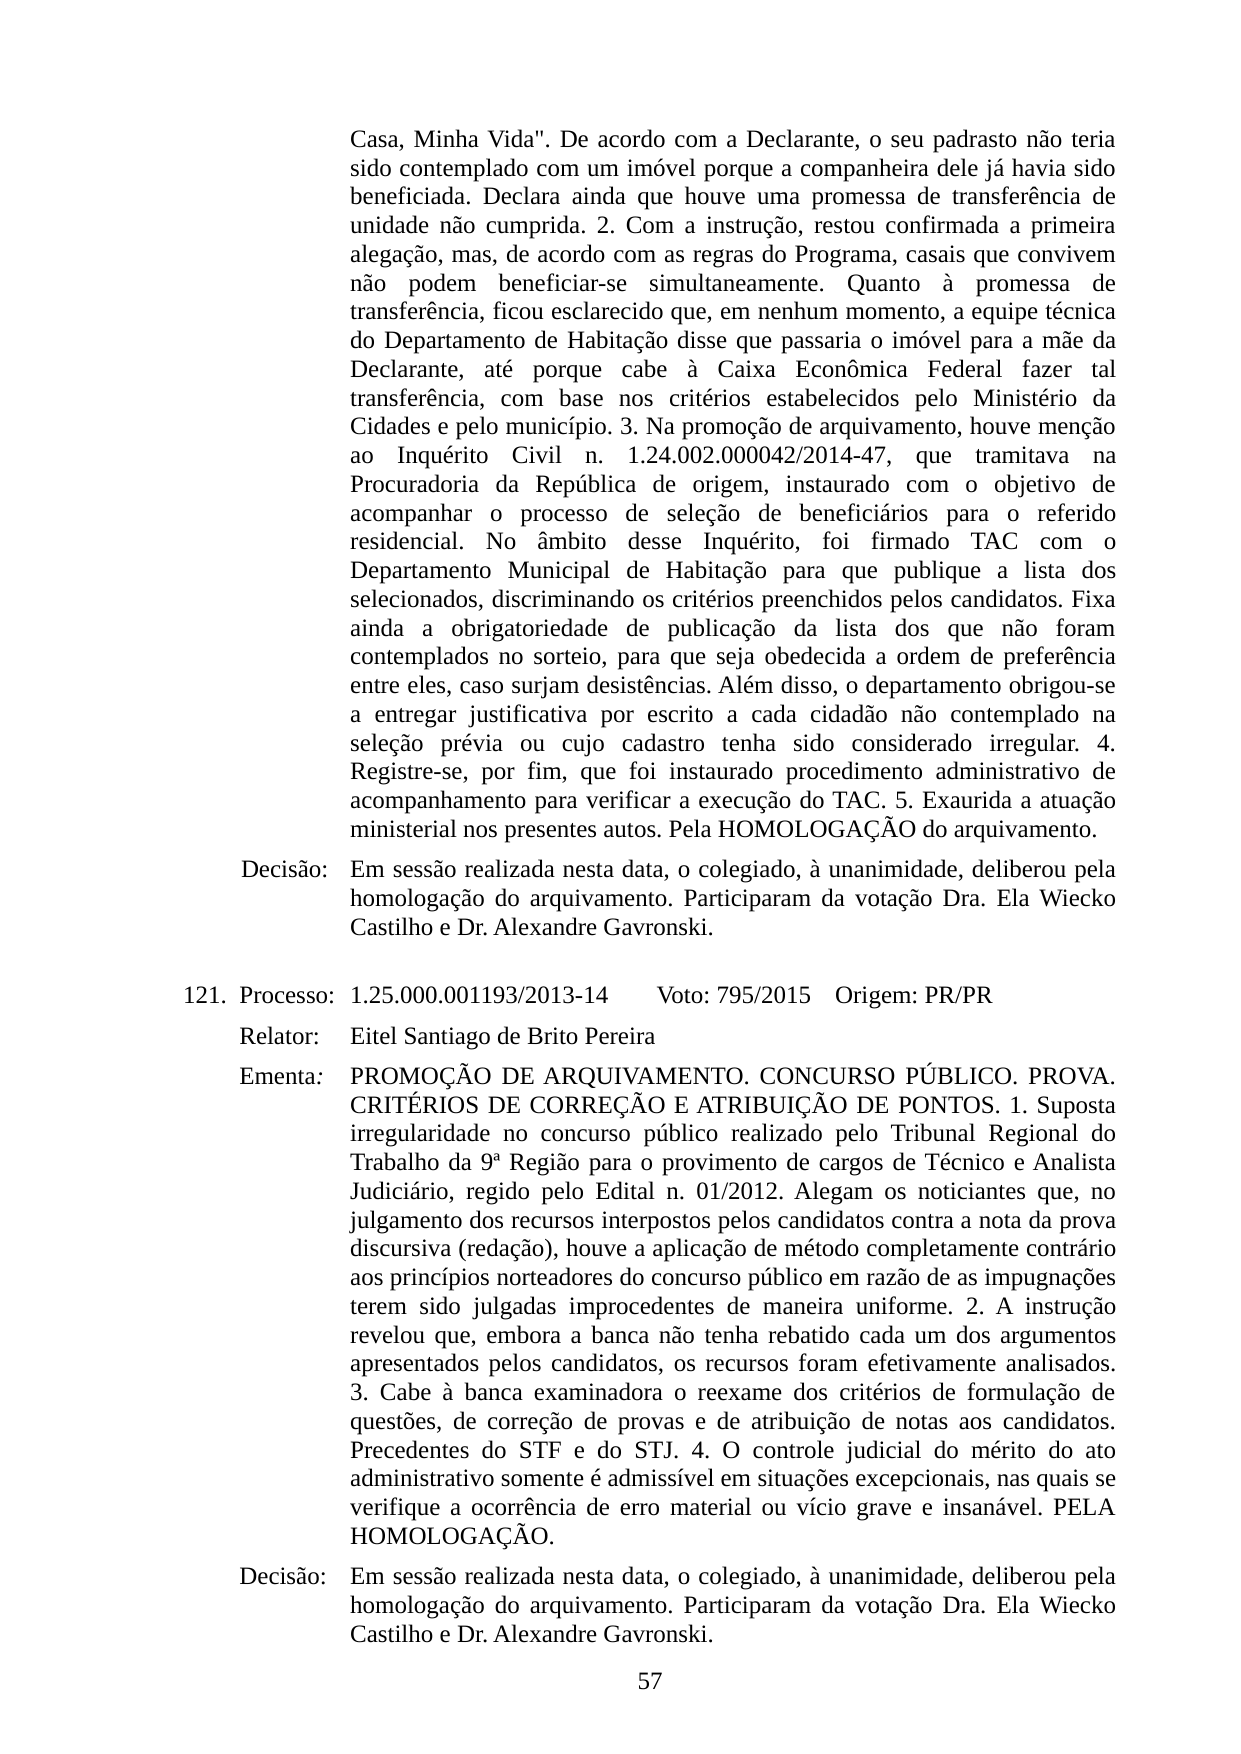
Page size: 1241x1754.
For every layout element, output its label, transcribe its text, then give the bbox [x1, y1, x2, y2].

table_cell [177, 1055, 233, 1555]
table_cell [235, 118, 344, 848]
table_cell Relator: [234, 1015, 344, 1055]
table_cell Ementa: [234, 1055, 344, 1555]
table_header 1.25.000.001193/2013-14 [344, 975, 651, 1015]
table_header 121. [177, 975, 233, 1015]
table_cell [177, 1015, 233, 1055]
table_cell Decisão: [235, 848, 344, 946]
table_header Origem: PR/PR [829, 975, 1122, 1015]
table_cell Eitel Santiago de Brito Pereira [344, 1015, 1122, 1055]
table_cell [177, 848, 235, 946]
table_cell [177, 118, 235, 848]
table_cell Casa, Minha Vida". De acordo com a Declarante, o seu padrasto não teria sido contemplado com um imóvel porque a companheira dele já havia sido beneficiada. Declara ainda que houve uma promessa de transferência de unidade não cumprida. 2. Com a instrução, restou confirmada a primeira alegação, mas, de acordo com as regras do Programa, casais que convivem não podem beneficiar-se simultaneamente. Quanto à promessa de transferência, ficou esclarecido que, em nenhum momento, a equipe técnica do Departamento de Habitação disse que passaria o imóvel para a mãe da Declarante, até porque cabe à Caixa Econômica Federal fazer tal transferência, com base nos critérios estabelecidos pelo Ministério da Cidades e pelo município. 3. Na promoção de arquivamento, houve menção ao Inquérito Civil n. 1.24.002.000042/2014-47, que tramitava na Procuradoria da República de origem, instaurado com o objetivo de acompanhar o processo de seleção de beneficiários para o referido residencial. No âmbito desse Inquérito, foi firmado TAC com o Departamento Municipal de Habitação para que publique a lista dos selecionados, discriminando os critérios preenchidos pelos candidatos. Fixa ainda a obrigatoriedade de publicação da lista dos que não foram contemplados no sorteio, para que seja obedecida a ordem de preferência entre eles, caso surjam desistências. Além disso, o departamento obrigou-se a entregar justificativa por escrito a cada cidadão não contemplado na seleção prévia ou cujo cadastro tenha sido considerado irregular. 4. Registre-se, por fim, que foi instaurado procedimento administrativo de acompanhamento para verificar a execução do TAC. 5. Exaurida a atuação ministerial nos presentes autos. Pela HOMOLOGAÇÃO do arquivamento. [344, 118, 1122, 848]
table_header Voto: 795/2015 [651, 975, 829, 1015]
table_header Processo: [234, 975, 344, 1015]
table_cell Decisão: [234, 1555, 344, 1653]
table_cell [177, 1555, 233, 1653]
table_cell Em sessão realizada nesta data, o colegiado, à unanimidade, deliberou pela homologação do arquivamento. Participaram da votação Dra. Ela Wiecko Castilho e Dr. Alexandre Gavronski. [344, 1555, 1122, 1653]
table_cell PROMOÇÃO DE ARQUIVAMENTO. CONCURSO PÚBLICO. PROVA. CRITÉRIOS DE CORREÇÃO E ATRIBUIÇÃO DE PONTOS. 1. Suposta irregularidade no concurso público realizado pelo Tribunal Regional do Trabalho da 9ª Região para o provimento de cargos de Técnico e Analista Judiciário, regido pelo Edital n. 01/2012. Alegam os noticiantes que, no julgamento dos recursos interpostos pelos candidatos contra a nota da prova discursiva (redação), houve a aplicação de método completamente contrário aos princípios norteadores do concurso público em razão de as impugnações terem sido julgadas improcedentes de maneira uniforme. 2. A instrução revelou que, embora a banca não tenha rebatido cada um dos argumentos apresentados pelos candidatos, os recursos foram efetivamente analisados. 3. Cabe à banca examinadora o reexame dos critérios de formulação de questões, de correção de provas e de atribuição de notas aos candidatos. Precedentes do STF e do STJ. 4. O controle judicial do mérito do ato administrativo somente é admissível em situações excepcionais, nas quais se verifique a ocorrência de erro material ou vício grave e insanável. PELA HOMOLOGAÇÃO. [344, 1055, 1122, 1555]
table_cell Em sessão realizada nesta data, o colegiado, à unanimidade, deliberou pela homologação do arquivamento. Participaram da votação Dra. Ela Wiecko Castilho e Dr. Alexandre Gavronski. [344, 848, 1122, 946]
